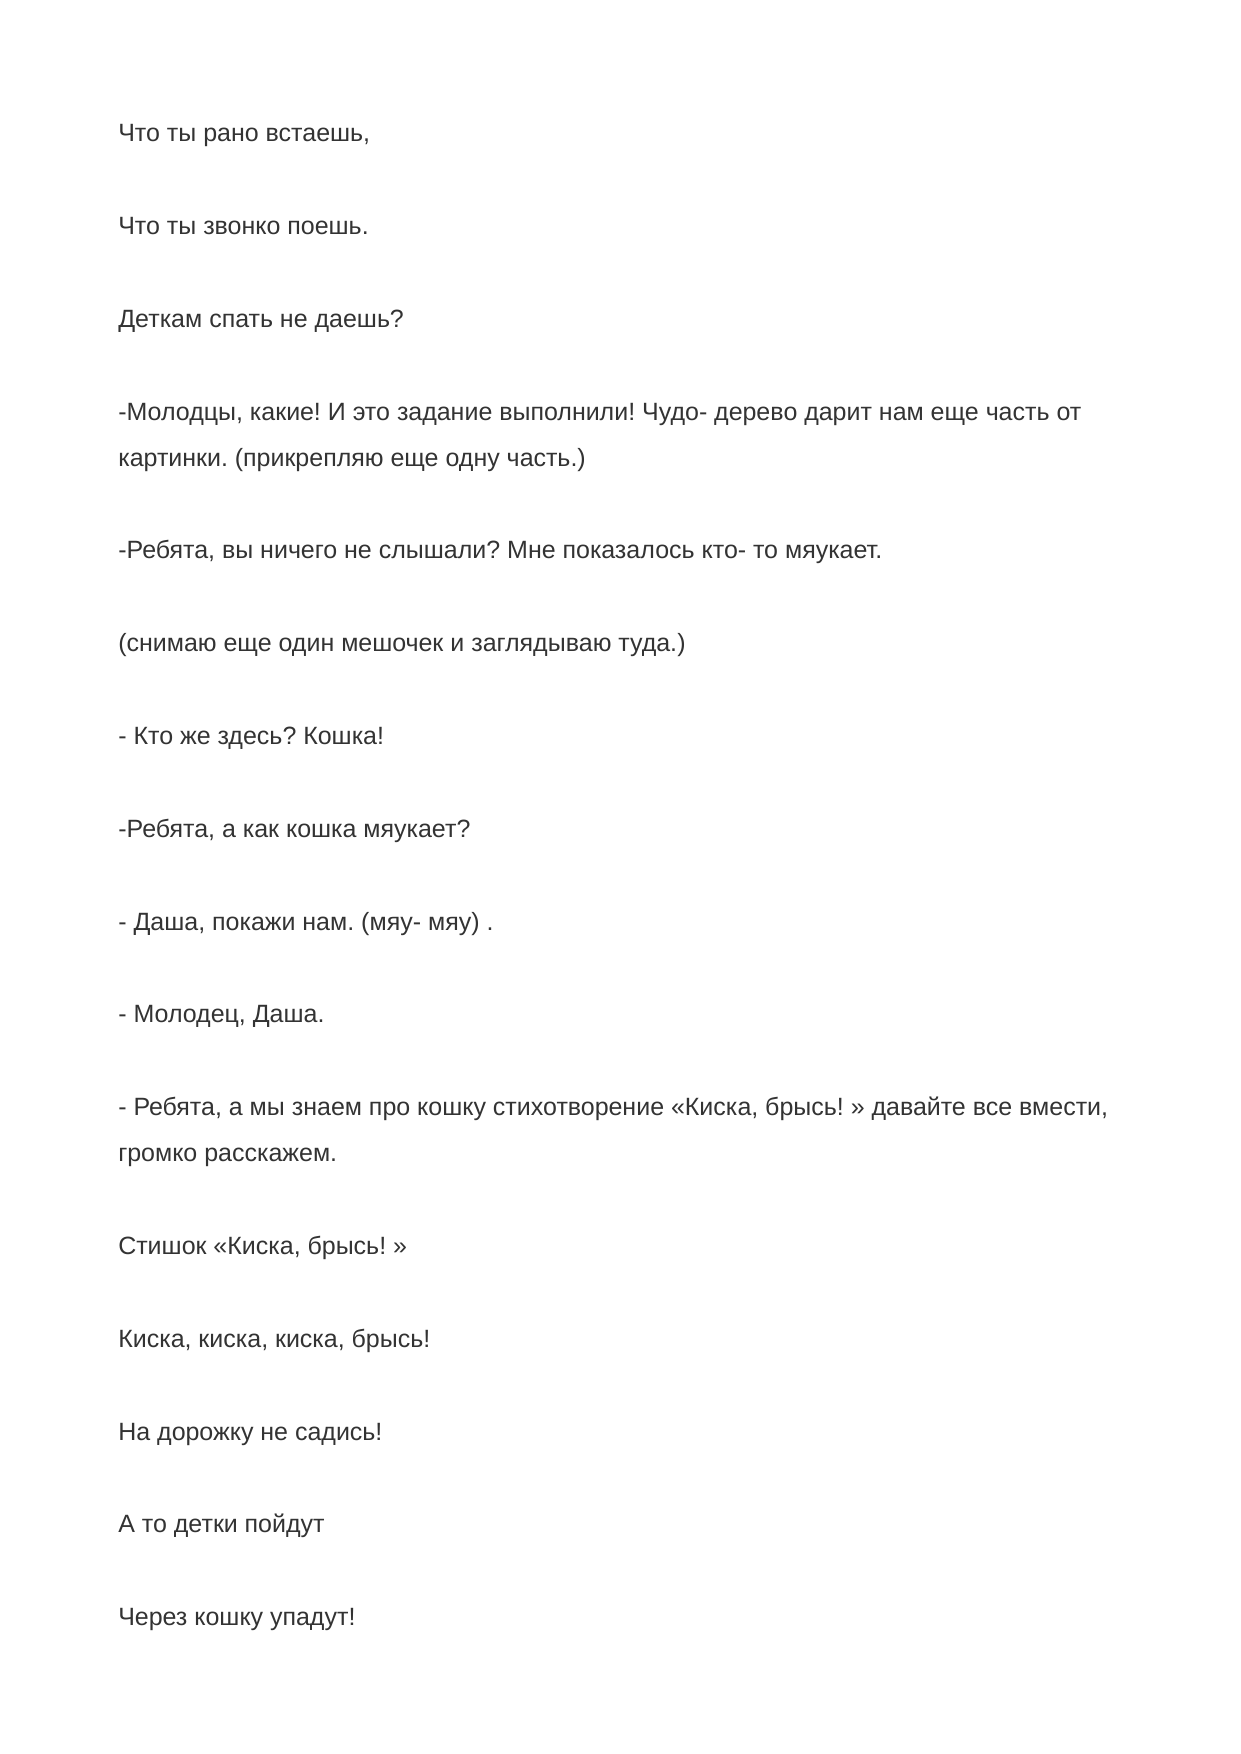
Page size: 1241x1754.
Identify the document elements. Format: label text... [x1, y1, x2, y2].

text Что ты звонко поешь. [118, 211, 1122, 240]
text На дорожку не садись! [118, 1417, 1122, 1445]
text - Кто же здесь? Кошка! [118, 721, 1122, 750]
text -Ребята, вы ничего не слышали? Мне показалось кто- то мяукает. [118, 535, 1122, 564]
text А то детки пойдут [118, 1509, 1122, 1538]
text (снимаю еще один мешочек и заглядываю туда.) [118, 628, 1122, 657]
text - Даша, покажи нам. (мяу- мяу) . [118, 907, 1122, 935]
text Киска, киска, киска, брысь! [118, 1324, 1122, 1352]
text Что ты рано встаешь, [118, 118, 1122, 147]
text -Ребята, а как кошка мяукает? [118, 814, 1122, 842]
text -Молодцы, какие! И это задание выполнили! Чудо- дерево дарит нам еще часть от картинки. (прикрепляю еще одну часть.) [118, 397, 1122, 471]
text Через кошку упадут! [118, 1602, 1122, 1631]
text Деткам спать не даешь? [118, 304, 1122, 332]
text - Ребята, а мы знаем про кошку стихотворение «Киска, брысь! » давайте все вмести, громко расскажем. [118, 1092, 1122, 1167]
text Стишок «Киска, брысь! » [118, 1231, 1122, 1260]
text - Молодец, Даша. [118, 999, 1122, 1028]
